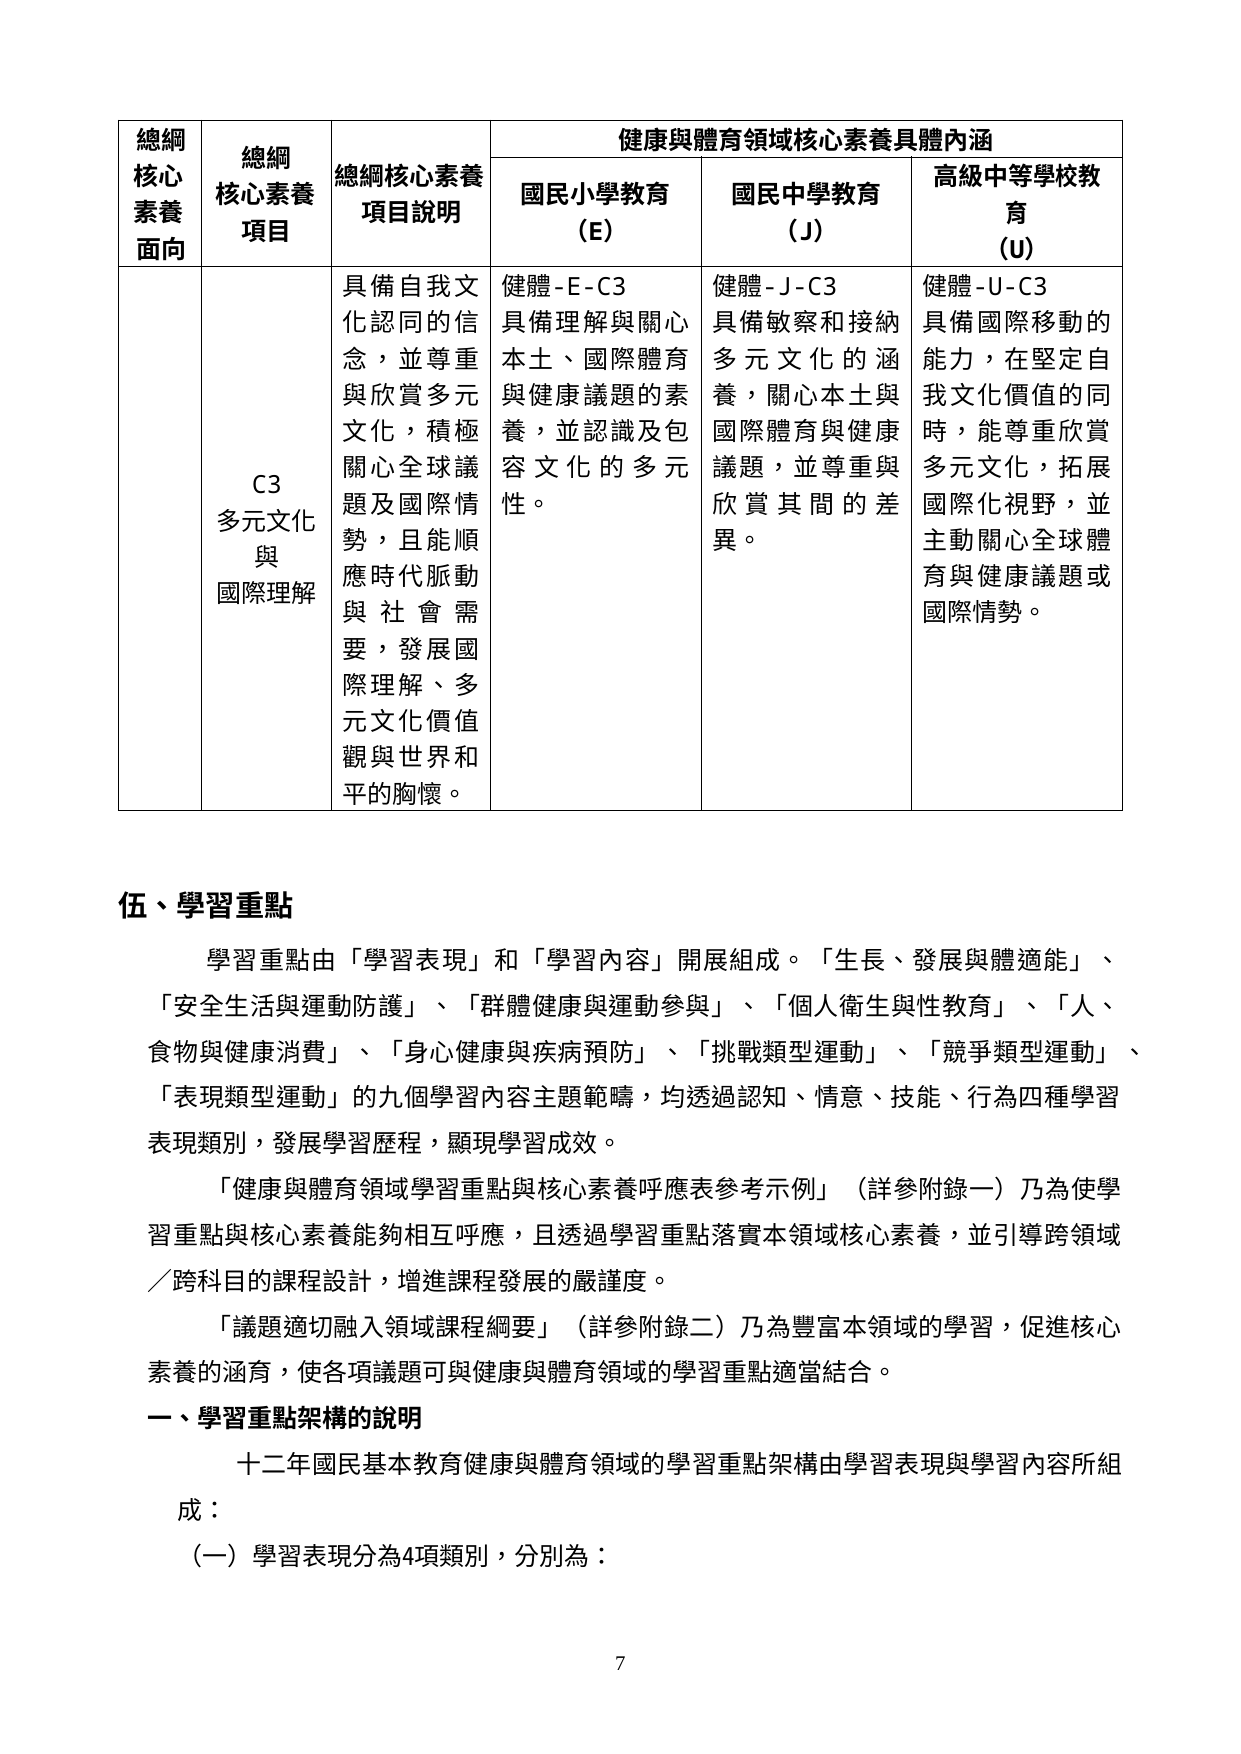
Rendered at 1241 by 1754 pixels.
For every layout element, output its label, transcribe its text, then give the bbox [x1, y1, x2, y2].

table_cell 國民中學教育 （J） [702, 158, 911, 266]
text 學習重點由「學習表現」和「學習內容」開展組成。「生長、發展與體適能」、「安全生活與運動防護」、「群體健康與運動參與」、「個人衛生與性教育」、「人、食物與健康消費」、「身心健康與疾病預防」、「挑戰類型運動」、「競爭類型運動」、「表現類型運動」的九個學習內容主題範疇，均透過認知、情意、技能、行為四種學習表現類別，發展學習歷程，顯現學習成效。 [148, 933, 1122, 1162]
table_cell 國民小學教育 （E） [491, 158, 701, 266]
text 十二年國民基本教育健康與體育領域的學習重點架構由學習表現與學習內容所組成： [177, 1437, 1122, 1528]
table_header 總綱 核心素養 項目 [202, 121, 331, 266]
table_cell 具備自我文化認同的信念，並尊重與欣賞多元文化，積極關心全球議題及國際情勢，且能順應時代脈動與社會需要，發展國際理解、多元文化價值觀與世界和平的胸懷。 [332, 267, 490, 810]
text 一、學習重點架構的說明 [148, 1391, 1122, 1437]
table_header 總綱 核心 素養 面向 [119, 121, 201, 266]
table_cell C3 多元文化 與 國際理解 [202, 267, 331, 810]
table_cell 高級中等學校教育 （U） [912, 158, 1122, 266]
table_header 總綱核心素養 項目說明 [332, 121, 490, 266]
text （一）學習表現分為4項類別，分別為： [118, 1528, 1122, 1574]
text 「健康與體育領域學習重點與核心素養呼應表參考示例」（詳參附錄一）乃為使學習重點與核心素養能夠相互呼應，且透過學習重點落實本領域核心素養，並引導跨領域∕跨科目的課程設計，增進課程發展的嚴謹度。 [148, 1162, 1122, 1299]
table_cell [119, 267, 201, 810]
table_cell 健體-U-C3 具備國際移動的能力，在堅定自我文化價值的同時，能尊重欣賞多元文化，拓展國際化視野，並主動關心全球體育與健康議題或國際情勢。 [912, 267, 1122, 810]
table_cell 健體-J-C3 具備敏察和接納多元文化的涵養，關心本土與國際體育與健康議題，並尊重與欣賞其間的差異。 [702, 267, 911, 810]
text 「議題適切融入領域課程綱要」（詳參附錄二）乃為豐富本領域的學習，促進核心素養的涵育，使各項議題可與健康與體育領域的學習重點適當結合。 [148, 1299, 1122, 1391]
text 伍、學習重點 [118, 879, 1122, 925]
table_header 健康與體育領域核心素養具體內涵 [491, 121, 1122, 156]
table_cell 健體-E-C3 具備理解與關心本土、國際體育與健康議題的素養，並認識及包容文化的多元性。 [491, 267, 701, 810]
